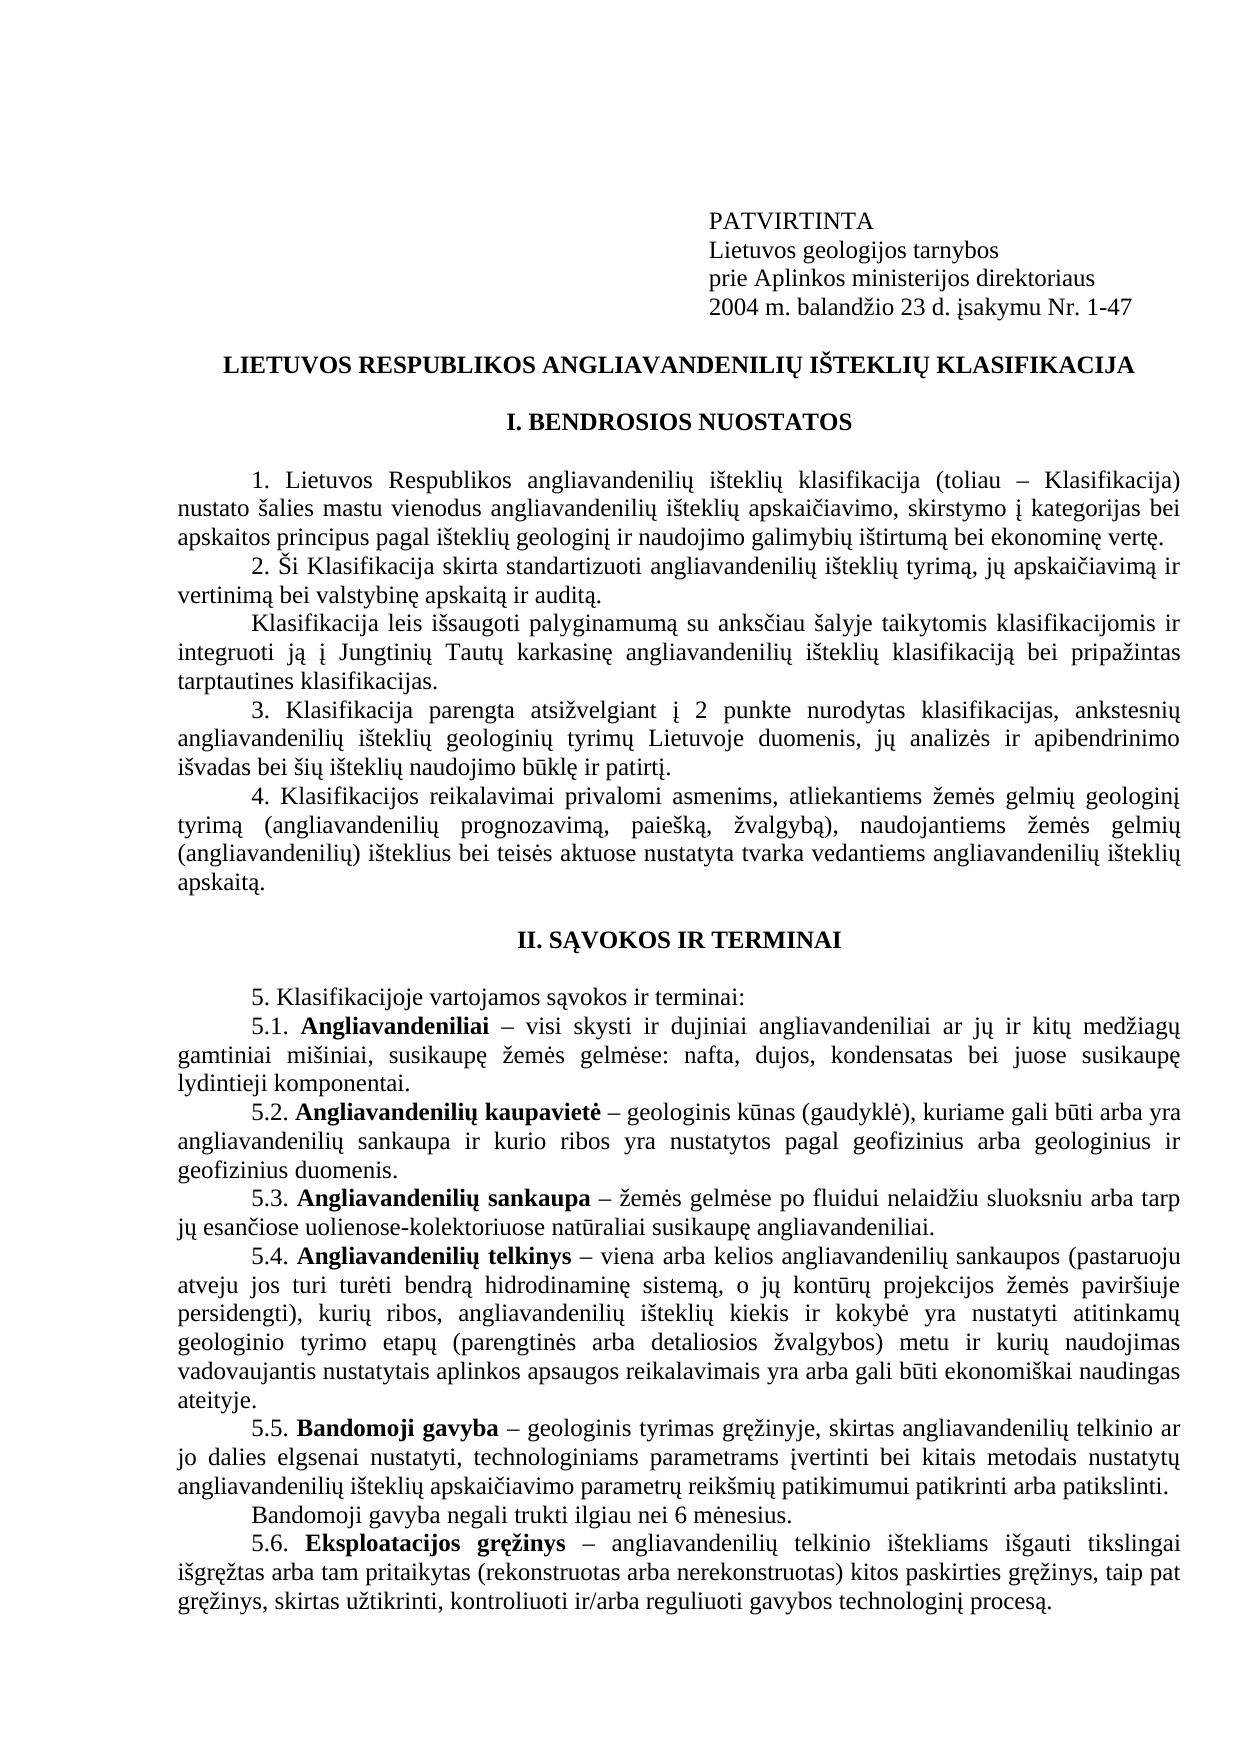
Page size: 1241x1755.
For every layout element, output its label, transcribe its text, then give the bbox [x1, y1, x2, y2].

text Lietuvos geologijos tarnybos [177, 235, 1181, 263]
text 5.6. Eksploatacijos gręžinys – angliavandenilių telkinio ištekliams išgauti tikslingai išgręžtas arba tam pritaikytas (rekonstruotas arba nerekonstruotas) kitos paskirties gręžinys, taip pat gręžinys, skirtas užtikrinti, kontroliuoti ir/arba reguliuoti gavybos technologinį procesą. [177, 1528, 1181, 1615]
text Klasifikacija leis išsaugoti palyginamumą su anksčiau šalyje taikytomis klasifikacijomis ir integruoti ją į Jungtinių Tautų karkasinę angliavandenilių išteklių klasifikaciją bei pripažintas tarptautines klasifikacijas. [177, 608, 1181, 695]
text PATVIRTINTA [177, 206, 1181, 235]
text LIETUVOS RESPUBLIKOS ANGLIAVANDENILIŲ IŠTEKLIŲ KLASIFIKACIJA [177, 350, 1181, 378]
text 5.3. Angliavandenilių sankaupa – žemės gelmėse po fluidui nelaidžiu sluoksniu arba tarp jų esančiose uolienose-kolektoriuose natūraliai susikaupę angliavandeniliai. [177, 1183, 1181, 1241]
text 4. Klasifikacijos reikalavimai privalomi asmenims, atliekantiems žemės gelmių geologinį tyrimą (angliavandenilių prognozavimą, paiešką, žvalgybą), naudojantiems žemės gelmių (angliavandenilių) išteklius bei teisės aktuose nustatyta tvarka vedantiems angliavandenilių išteklių apskaitą. [177, 781, 1181, 896]
text 3. Klasifikacija parengta atsižvelgiant į 2 punkte nurodytas klasifikacijas, ankstesnių angliavandenilių išteklių geologinių tyrimų Lietuvoje duomenis, jų analizės ir apibendrinimo išvadas bei šių išteklių naudojimo būklę ir patirtį. [177, 695, 1181, 781]
text 5.5. Bandomoji gavyba – geologinis tyrimas gręžinyje, skirtas angliavandenilių telkinio ar jo dalies elgsenai nustatyti, technologiniams parametrams įvertinti bei kitais metodais nustatytų angliavandenilių išteklių apskaičiavimo parametrų reikšmių patikimumui patikrinti arba patikslinti. [177, 1413, 1181, 1500]
text 5.1. Angliavandeniliai – visi skysti ir dujiniai angliavandeniliai ar jų ir kitų medžiagų gamtiniai mišiniai, susikaupę žemės gelmėse: nafta, dujos, kondensatas bei juose susikaupę lydintieji komponentai. [177, 1011, 1181, 1097]
text 2. Ši Klasifikacija skirta standartizuoti angliavandenilių išteklių tyrimą, jų apskaičiavimą ir vertinimą bei valstybinę apskaitą ir auditą. [177, 551, 1181, 608]
text 2004 m. balandžio 23 d. įsakymu Nr. 1-47 [177, 292, 1181, 321]
text II. SĄVOKOS IR TERMINAI [177, 925, 1181, 953]
text I. BENDROSIOS NUOSTATOS [177, 407, 1181, 436]
text 1. Lietuvos Respublikos angliavandenilių išteklių klasifikacija (toliau – Klasifikacija) nustato šalies mastu vienodus angliavandenilių išteklių apskaičiavimo, skirstymo į kategorijas bei apskaitos principus pagal išteklių geologinį ir naudojimo galimybių ištirtumą bei ekonominę vertę. [177, 465, 1181, 551]
text 5.2. Angliavandenilių kaupavietė – geologinis kūnas (gaudyklė), kuriame gali būti arba yra angliavandenilių sankaupa ir kurio ribos yra nustatytos pagal geofizinius arba geologinius ir geofizinius duomenis. [177, 1097, 1181, 1183]
text 5. Klasifikacijoje vartojamos sąvokos ir terminai: [177, 982, 1181, 1011]
text Bandomoji gavyba negali trukti ilgiau nei 6 mėnesius. [177, 1500, 1181, 1528]
text 5.4. Angliavandenilių telkinys – viena arba kelios angliavandenilių sankaupos (pastaruoju atveju jos turi turėti bendrą hidrodinaminę sistemą, o jų kontūrų projekcijos žemės paviršiuje persidengti), kurių ribos, angliavandenilių išteklių kiekis ir kokybė yra nustatyti atitinkamų geologinio tyrimo etapų (parengtinės arba detaliosios žvalgybos) metu ir kurių naudojimas vadovaujantis nustatytais aplinkos apsaugos reikalavimais yra arba gali būti ekonomiškai naudingas ateityje. [177, 1241, 1181, 1413]
text prie Aplinkos ministerijos direktoriaus [177, 263, 1181, 292]
